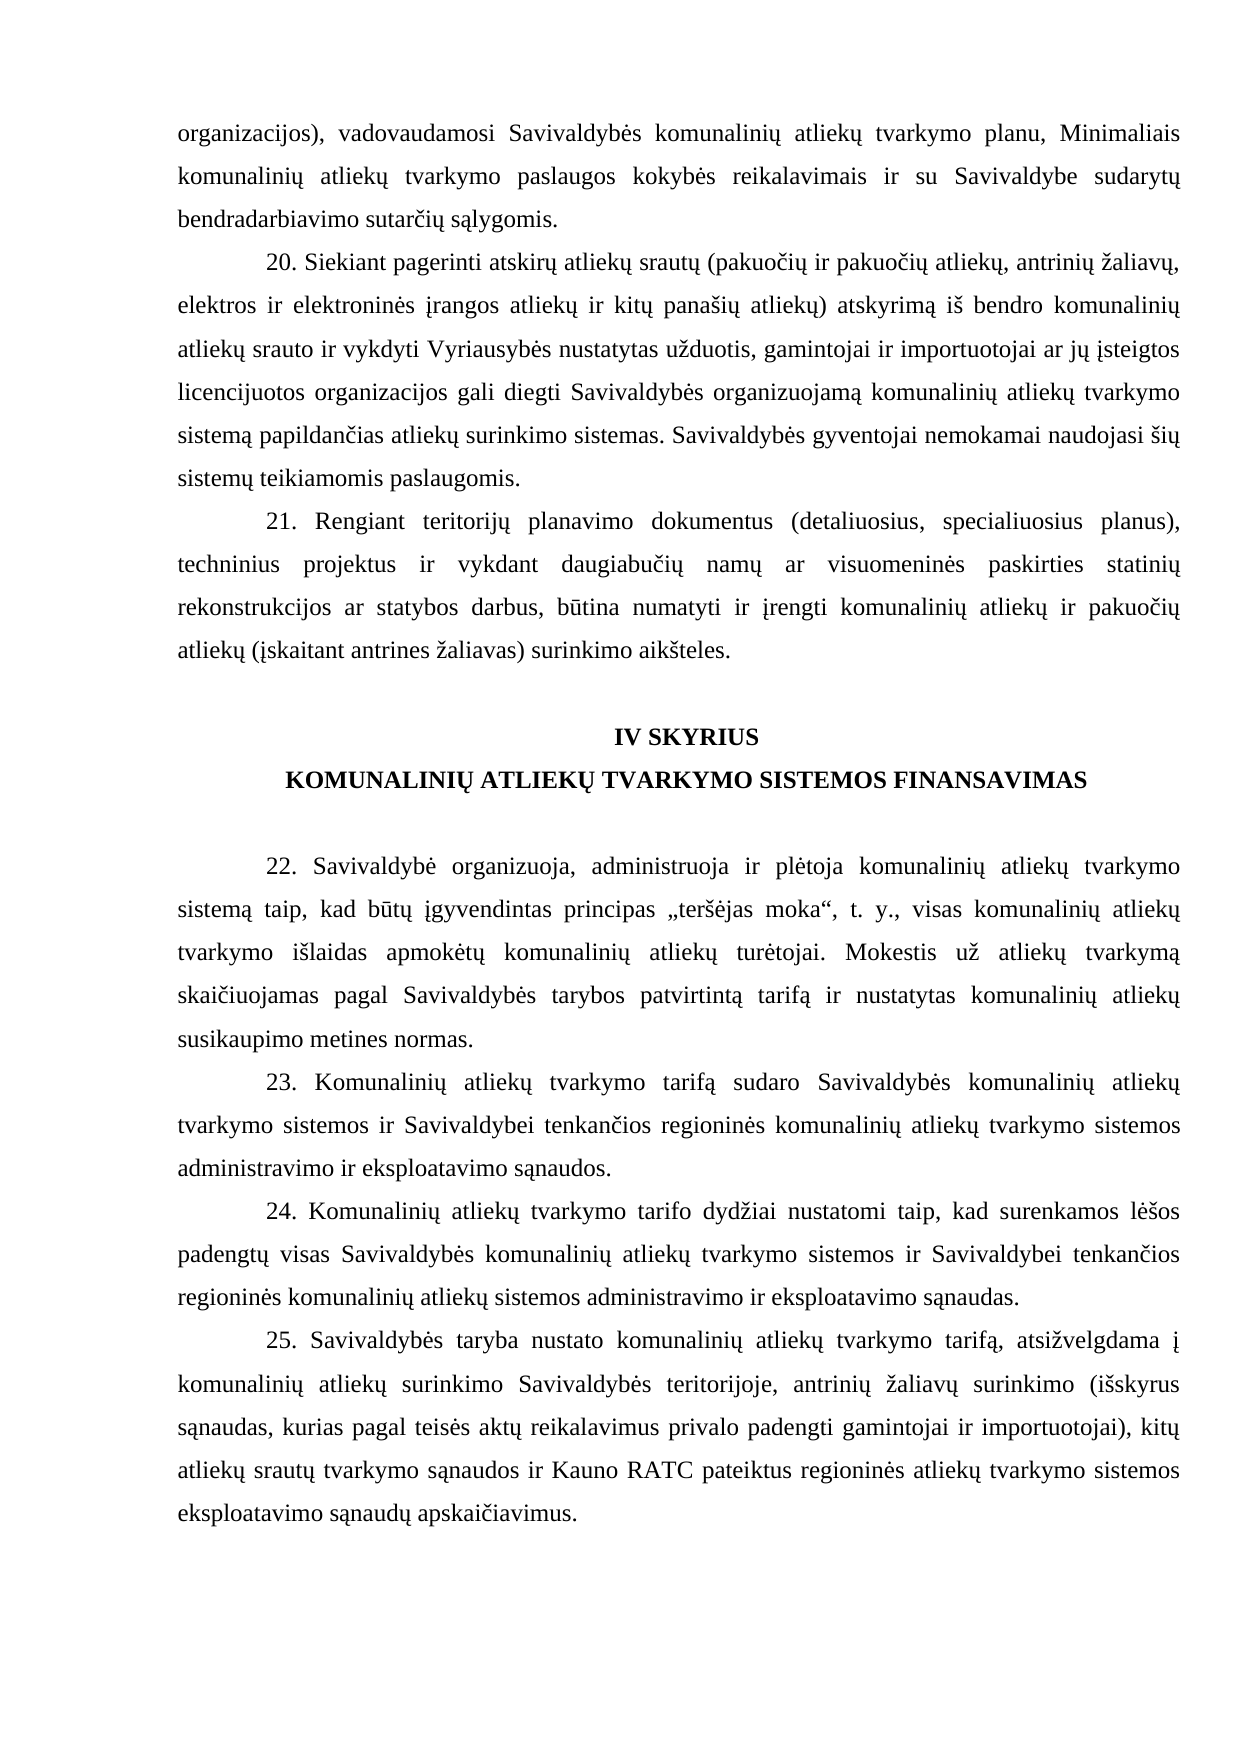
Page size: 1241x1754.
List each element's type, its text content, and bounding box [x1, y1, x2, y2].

text 20. Siekiant pagerinti atskirų atliekų srautų (pakuočių ir pakuočių atliekų, antrinių žaliavų, elektros ir elektroninės įrangos atliekų ir kitų panašių atliekų) atskyrimą iš bendro komunalinių atliekų srauto ir vykdyti Vyriausybės nustatytas užduotis, gamintojai ir importuotojai ar jų įsteigtos licencijuotos organizacijos gali diegti Savivaldybės organizuojamą komunalinių atliekų tvarkymo sistemą papildančias atliekų surinkimo sistemas. Savivaldybės gyventojai nemokamai naudojasi šių sistemų teikiamomis paslaugomis. [177, 247, 1181, 492]
text 22. Savivaldybė organizuoja, administruoja ir plėtoja komunalinių atliekų tvarkymo sistemą taip, kad būtų įgyvendintas principas „teršėjas moka“, t. y., visas komunalinių atliekų tvarkymo išlaidas apmokėtų komunalinių atliekų turėtojai. Mokestis už atliekų tvarkymą skaičiuojamas pagal Savivaldybės tarybos patvirtintą tarifą ir nustatytas komunalinių atliekų susikaupimo metines normas. [177, 851, 1181, 1052]
text organizacijos), vadovaudamosi Savivaldybės komunalinių atliekų tvarkymo planu, Minimaliais komunalinių atliekų tvarkymo paslaugos kokybės reikalavimais ir su Savivaldybe sudarytų bendradarbiavimo sutarčių sąlygomis. [177, 118, 1181, 233]
text 23. Komunalinių atliekų tvarkymo tarifą sudaro Savivaldybės komunalinių atliekų tvarkymo sistemos ir Savivaldybei tenkančios regioninės komunalinių atliekų tvarkymo sistemos administravimo ir eksploatavimo sąnaudos. [177, 1067, 1181, 1182]
text 24. Komunalinių atliekų tvarkymo tarifo dydžiai nustatomi taip, kad surenkamos lėšos padengtų visas Savivaldybės komunalinių atliekų tvarkymo sistemos ir Savivaldybei tenkančios regioninės komunalinių atliekų sistemos administravimo ir eksploatavimo sąnaudas. [177, 1196, 1181, 1311]
text 25. Savivaldybės taryba nustato komunalinių atliekų tvarkymo tarifą, atsižvelgdama į komunalinių atliekų surinkimo Savivaldybės teritorijoje, antrinių žaliavų surinkimo (išskyrus sąnaudas, kurias pagal teisės aktų reikalavimus privalo padengti gamintojai ir importuotojai), kitų atliekų srautų tvarkymo sąnaudos ir Kauno RATC pateiktus regioninės atliekų tvarkymo sistemos eksploatavimo sąnaudų apskaičiavimus. [177, 1326, 1181, 1527]
text IV SKYRIUS [177, 722, 1181, 751]
text komunalinių atliekų tvarkymo sistemos finansavimas [177, 765, 1181, 794]
text 21. Rengiant teritorijų planavimo dokumentus (detaliuosius, specialiuosius planus), techninius projektus ir vykdant daugiabučių namų ar visuomeninės paskirties statinių rekonstrukcijos ar statybos darbus, būtina numatyti ir įrengti komunalinių atliekų ir pakuočių atliekų (įskaitant antrines žaliavas) surinkimo aikšteles. [177, 506, 1181, 664]
